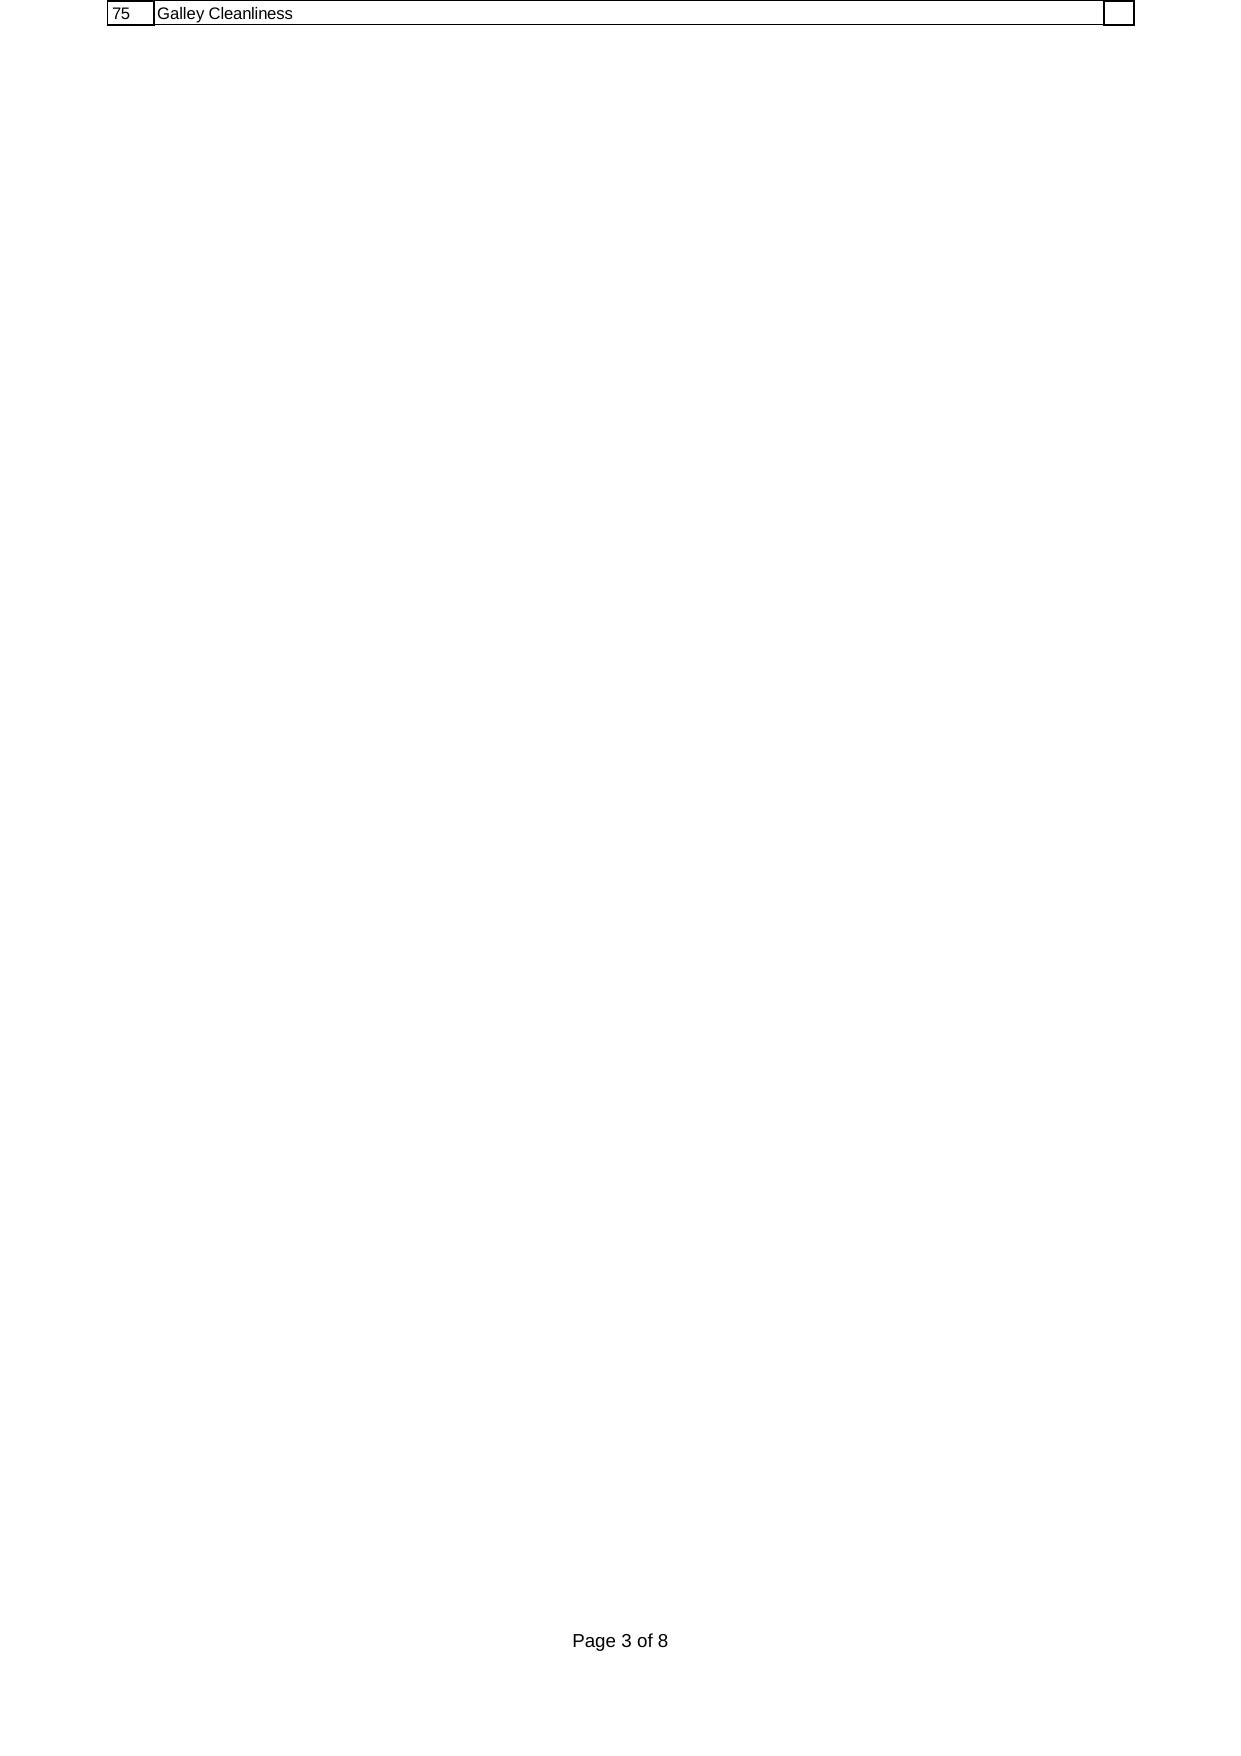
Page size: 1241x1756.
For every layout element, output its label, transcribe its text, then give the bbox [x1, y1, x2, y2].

table_header Galley Cleanliness [155, 1, 1103, 24]
table_header 75 [108, 2, 153, 24]
table_header [1105, 2, 1133, 24]
